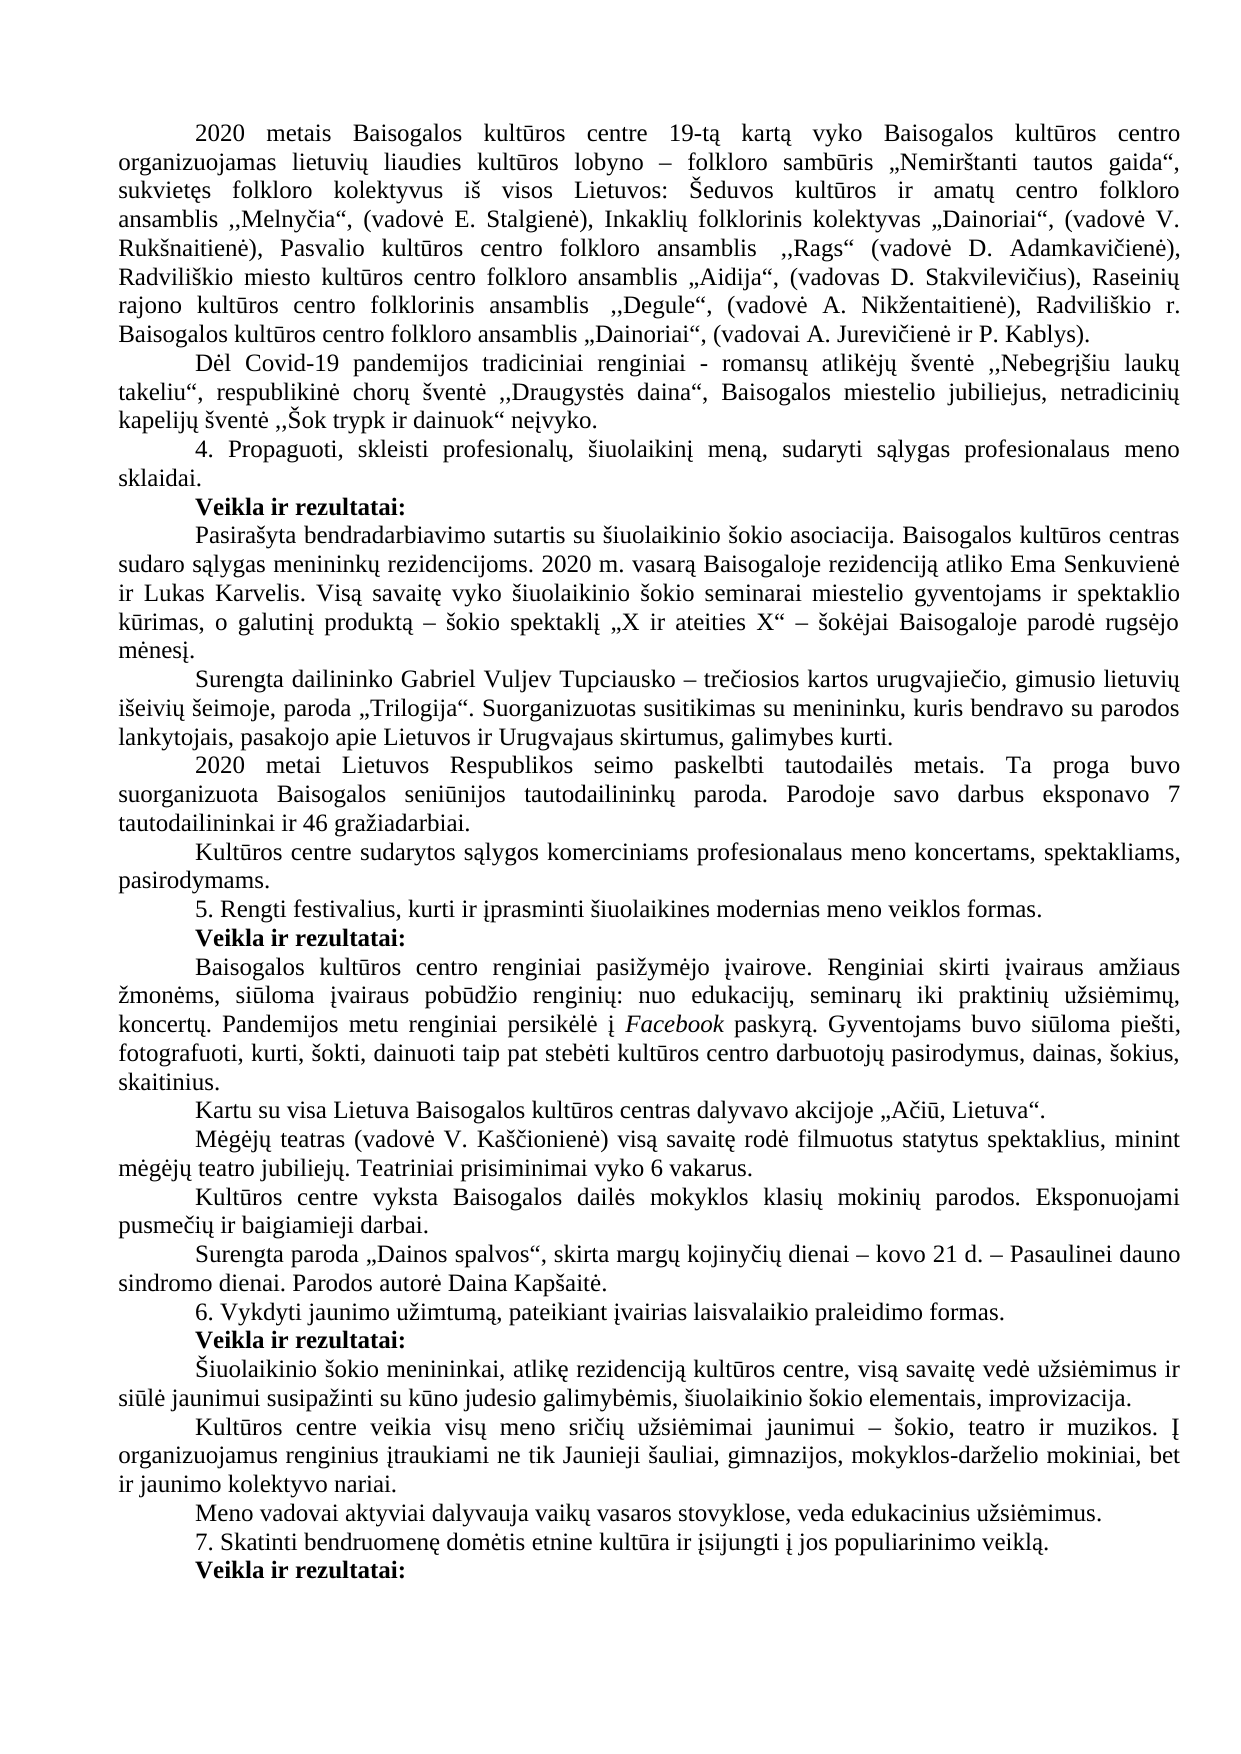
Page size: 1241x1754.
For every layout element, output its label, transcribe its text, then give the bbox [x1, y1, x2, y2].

text 5. Rengti festivalius, kurti ir įprasminti šiuolaikines modernias meno veiklos formas. [118, 894, 1181, 923]
text Surengta dailininko Gabriel Vuljev Tupciausko – trečiosios kartos urugvajiečio, gimusio lietuvių išeivių šeimoje, paroda „Trilogija“. Suorganizuotas susitikimas su menininku, kuris bendravo su parodos lankytojais, pasakojo apie Lietuvos ir Urugvajaus skirtumus, galimybes kurti. [118, 664, 1181, 751]
text Veikla ir rezultatai: [118, 923, 1181, 952]
text Meno vadovai aktyviai dalyvauja vaikų vasaros stovyklose, veda edukacinius užsiėmimus. [118, 1498, 1181, 1527]
text Veikla ir rezultatai: [118, 492, 1181, 521]
text Kultūros centre veikia visų meno sričių užsiėmimai jaunimui – šokio, teatro ir muzikos. Į organizuojamus renginius įtraukiami ne tik Jaunieji šauliai, gimnazijos, mokyklos-darželio mokiniai, bet ir jaunimo kolektyvo nariai. [118, 1412, 1181, 1498]
text Mėgėjų teatras (vadovė V. Kaščionienė) visą savaitę rodė filmuotus statytus spektaklius, minint mėgėjų teatro jubiliejų. Teatriniai prisiminimai vyko 6 vakarus. [118, 1124, 1181, 1182]
text 6. Vykdyti jaunimo užimtumą, pateikiant įvairias laisvalaikio praleidimo formas. [118, 1297, 1181, 1326]
text Šiuolaikinio šokio menininkai, atlikę rezidenciją kultūros centre, visą savaitę vedė užsiėmimus ir siūlė jaunimui susipažinti su kūno judesio galimybėmis, šiuolaikinio šokio elementais, improvizacija. [118, 1354, 1181, 1412]
text 2020 metai Lietuvos Respublikos seimo paskelbti tautodailės metais. Ta proga buvo suorganizuota Baisogalos seniūnijos tautodailininkų paroda. Parodoje savo darbus eksponavo 7 tautodailininkai ir 46 gražiadarbiai. [118, 751, 1181, 837]
text Kultūros centre vyksta Baisogalos dailės mokyklos klasių mokinių parodos. Eksponuojami pusmečių ir baigiamieji darbai. [118, 1182, 1181, 1239]
text Baisogalos kultūros centro renginiai pasižymėjo įvairove. Renginiai skirti įvairaus amžiaus žmonėms, siūloma įvairaus pobūdžio renginių: nuo edukacijų, seminarų iki praktinių užsiėmimų, koncertų. Pandemijos metu renginiai persikėlė į Facebook paskyrą. Gyventojams buvo siūloma piešti, fotografuoti, kurti, šokti, dainuoti taip pat stebėti kultūros centro darbuotojų pasirodymus, dainas, šokius, skaitinius. [118, 952, 1181, 1096]
text 4. Propaguoti, skleisti profesionalų, šiuolaikinį meną, sudaryti sąlygas profesionalaus meno sklaidai. [118, 434, 1181, 492]
text Dėl Covid-19 pandemijos tradiciniai renginiai - romansų atlikėjų šventė ,,Nebegrįšiu laukų takeliu“, respublikinė chorų šventė ,,Draugystės daina“, Baisogalos miestelio jubiliejus, netradicinių kapelijų šventė ,,Šok trypk ir dainuok“ neįvyko. [118, 348, 1181, 434]
text 7. Skatinti bendruomenę domėtis etnine kultūra ir įsijungti į jos populiarinimo veiklą. [118, 1527, 1181, 1556]
text 2020 metais Baisogalos kultūros centre 19-tą kartą vyko Baisogalos kultūros centro organizuojamas lietuvių liaudies kultūros lobyno – folkloro sambūris „Nemirštanti tautos gaida“, sukvietęs folkloro kolektyvus iš visos Lietuvos: Šeduvos kultūros ir amatų centro folkloro ansamblis ,,Melnyčia“, (vadovė E. Stalgienė), Inkaklių folklorinis kolektyvas „Dainoriai“, (vadovė V. Rukšnaitienė), Pasvalio kultūros centro folkloro ansamblis ,,Rags“ (vadovė D. Adamkavičienė), Radviliškio miesto kultūros centro folkloro ansamblis „Aidija“, (vadovas D. Stakvilevičius), Raseinių rajono kultūros centro folklorinis ansamblis ,,Degule“, (vadovė A. Nikžentaitienė), Radviliškio r. Baisogalos kultūros centro folkloro ansamblis „Dainoriai“, (vadovai A. Jurevičienė ir P. Kablys). [118, 118, 1181, 348]
text Kartu su visa Lietuva Baisogalos kultūros centras dalyvavo akcijoje „Ačiū, Lietuva“. [118, 1096, 1181, 1124]
text Surengta paroda „Dainos spalvos“, skirta margų kojinyčių dienai – kovo 21 d. – Pasaulinei dauno sindromo dienai. Parodos autorė Daina Kapšaitė. [118, 1239, 1181, 1297]
text Veikla ir rezultatai: [118, 1326, 1181, 1354]
text Kultūros centre sudarytos sąlygos komerciniams profesionalaus meno koncertams, spektakliams, pasirodymams. [118, 837, 1181, 894]
text Veikla ir rezultatai: [118, 1556, 1181, 1584]
text Pasirašyta bendradarbiavimo sutartis su šiuolaikinio šokio asociacija. Baisogalos kultūros centras sudaro sąlygas menininkų rezidencijoms. 2020 m. vasarą Baisogaloje rezidenciją atliko Ema Senkuvienė ir Lukas Karvelis. Visą savaitę vyko šiuolaikinio šokio seminarai miestelio gyventojams ir spektaklio kūrimas, o galutinį produktą – šokio spektaklį „X ir ateities X“ – šokėjai Baisogaloje parodė rugsėjo mėnesį. [118, 521, 1181, 664]
